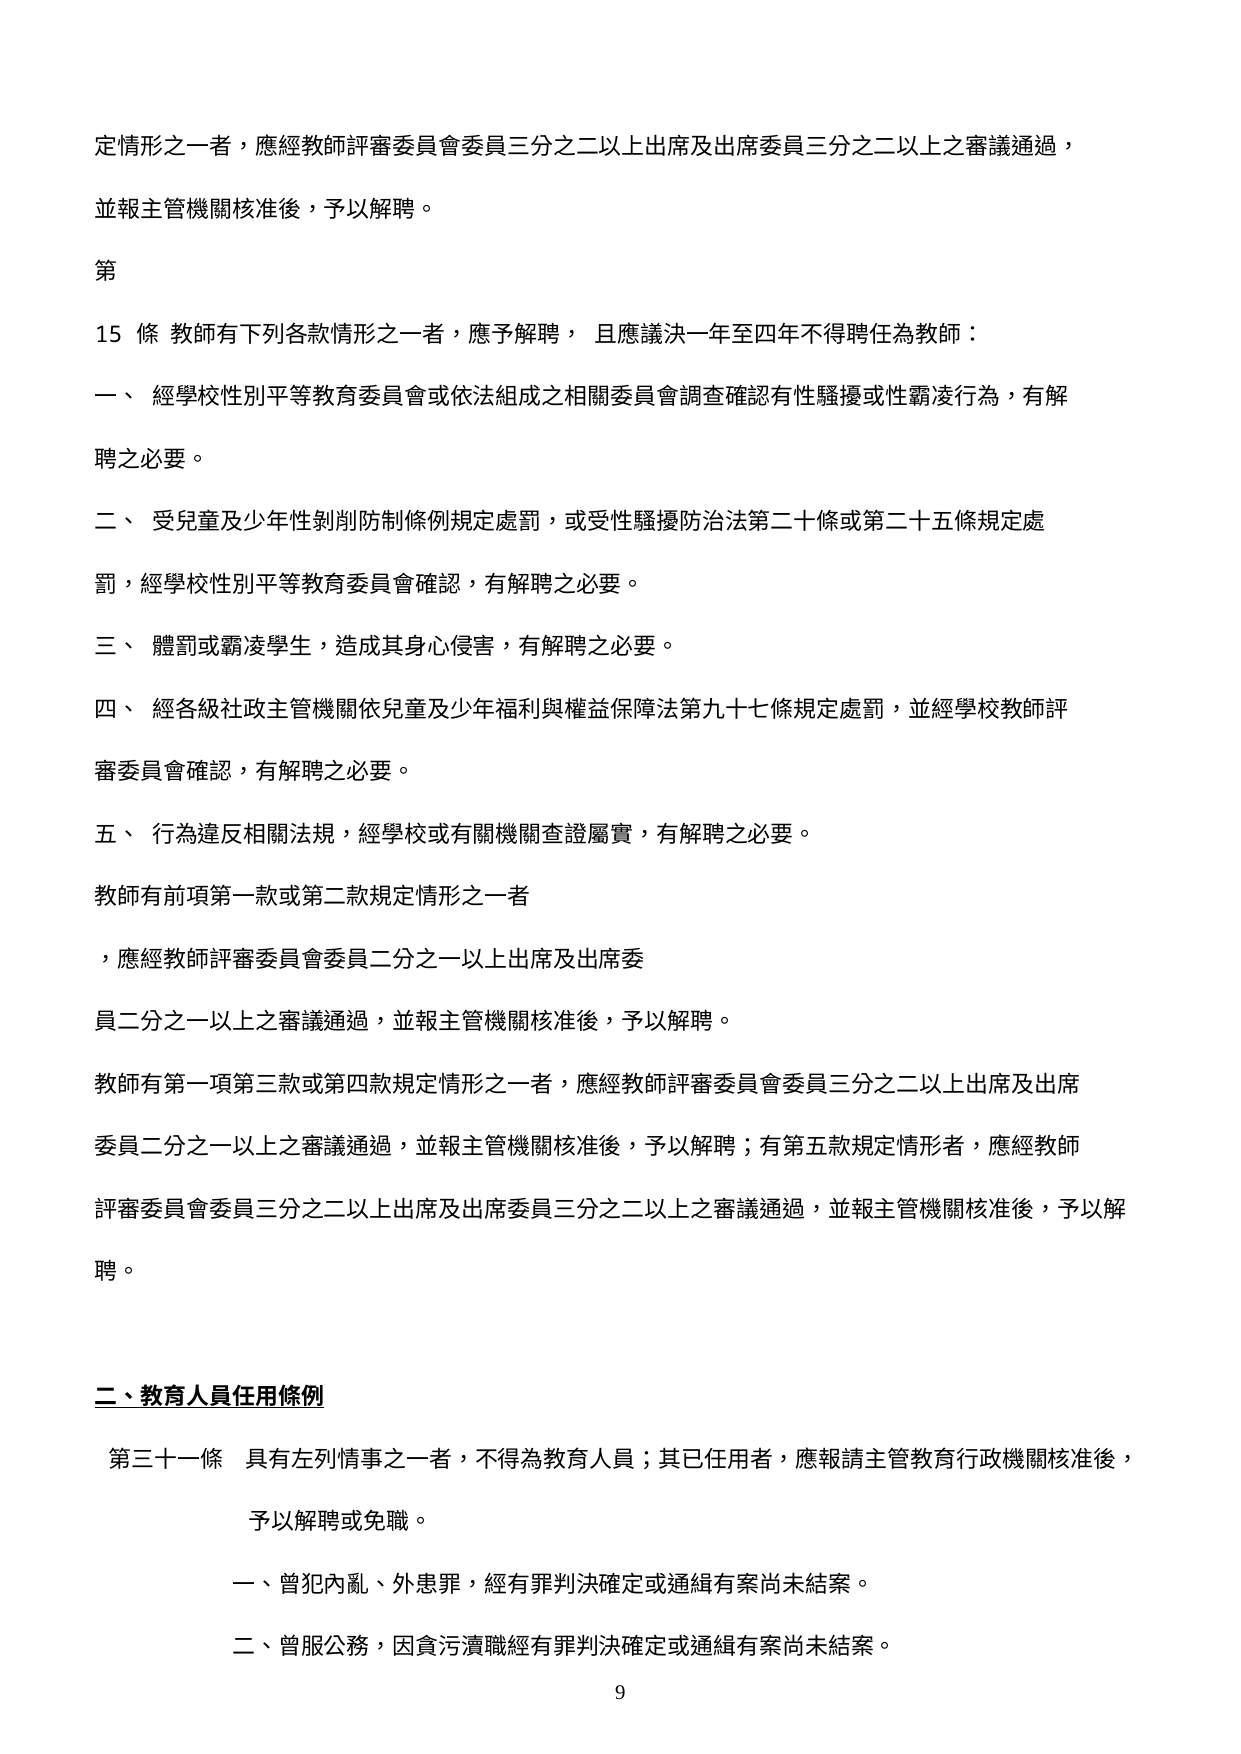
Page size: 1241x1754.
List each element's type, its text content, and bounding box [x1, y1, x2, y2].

text 審委員會確認，有解聘之必要。 [94, 728, 1146, 791]
text 聘之必要。 [94, 416, 1146, 478]
text 二、曾服公務，因貪污瀆職經有罪判決確定或通緝有案尚未結案。 [94, 1603, 1146, 1666]
text 委員二分之一以上之審議通過，並報主管機關核准後，予以解聘；有第五款規定情形者，應經教師 [94, 1103, 1146, 1166]
text 五、 行為違反相關法規，經學校或有關機關查證屬實，有解聘之必要。 [94, 791, 1146, 853]
text 定情形之一者，應經教師評審委員會委員三分之二以上出席及出席委員三分之二以上之審議通過， [94, 103, 1146, 166]
text 15 條 教師有下列各款情形之一者，應予解聘， 且應議決一年至四年不得聘任為教師： [94, 291, 1146, 353]
text 二、 受兒童及少年性剝削防制條例規定處罰，或受性騷擾防治法第二十條或第二十五條規定處 [94, 478, 1146, 541]
text ，應經教師評審委員會委員二分之一以上出席及出席委 [94, 916, 1146, 978]
text 一、 經學校性別平等教育委員會或依法組成之相關委員會調查確認有性騷擾或性霸凌行為，有解 [94, 353, 1146, 416]
text 員二分之一以上之審議通過，並報主管機關核准後，予以解聘。 [94, 978, 1146, 1041]
text 二、教育人員任用條例 [94, 1353, 1146, 1416]
text 第三十一條 具有左列情事之一者，不得為教育人員；其已任用者，應報請主管教育行政機關核准後，予以解聘或免職。 [108, 1416, 1146, 1541]
text 第 [94, 228, 1146, 291]
text 一、曾犯內亂、外患罪，經有罪判決確定或通緝有案尚未結案。 [94, 1541, 1146, 1603]
text 三、 體罰或霸凌學生，造成其身心侵害，有解聘之必要。 [94, 603, 1146, 666]
text 教師有前項第一款或第二款規定情形之一者 [94, 853, 1146, 916]
text 教師有第一項第三款或第四款規定情形之一者，應經教師評審委員會委員三分之二以上出席及出席 [94, 1041, 1146, 1103]
text 四、 經各級社政主管機關依兒童及少年福利與權益保障法第九十七條規定處罰，並經學校教師評 [94, 666, 1146, 728]
text 並報主管機關核准後，予以解聘。 [94, 166, 1146, 228]
text 評審委員會委員三分之二以上出席及出席委員三分之二以上之審議通過，並報主管機關核准後，予以解聘。 [94, 1166, 1146, 1291]
text 罰，經學校性別平等教育委員會確認，有解聘之必要。 [94, 541, 1146, 603]
